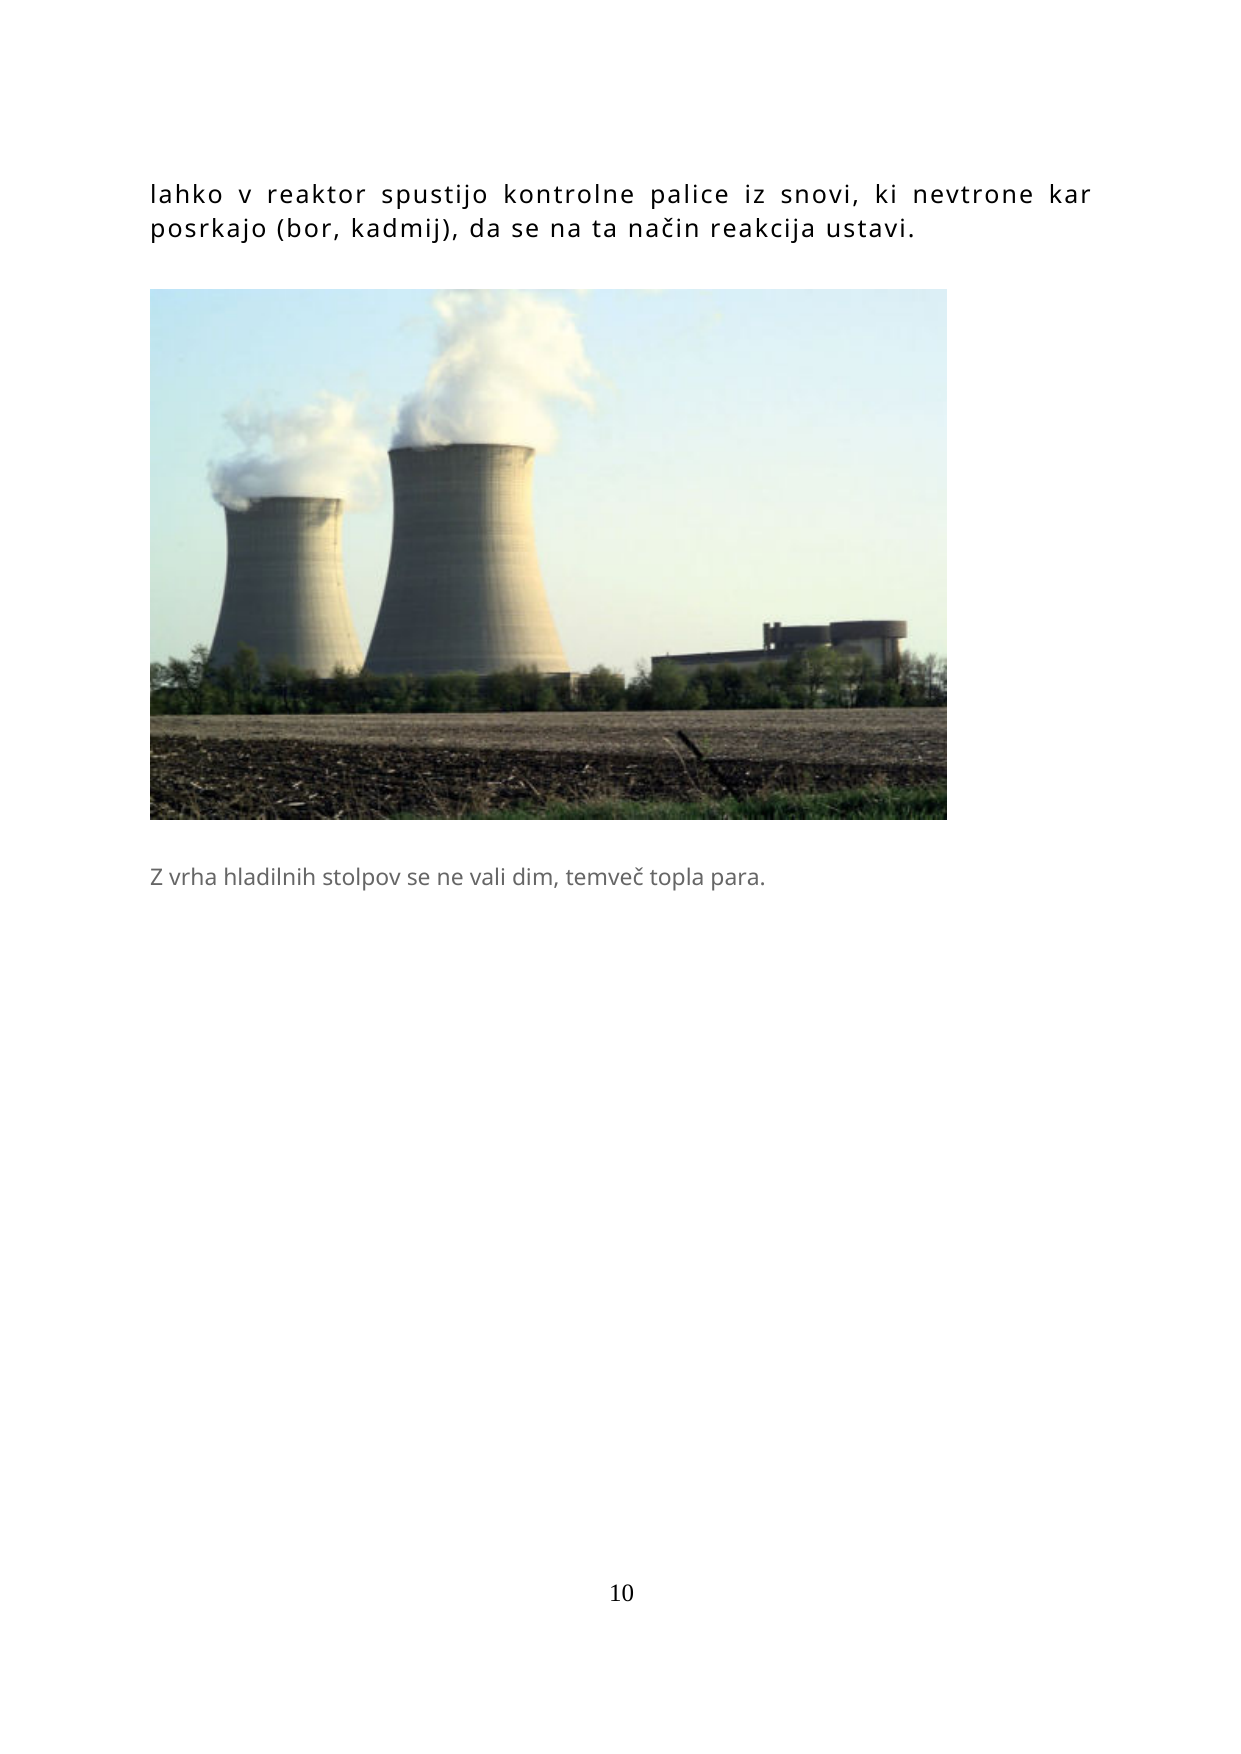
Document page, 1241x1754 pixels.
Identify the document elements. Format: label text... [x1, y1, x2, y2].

picture [150, 289, 947, 820]
text Z vrha hladilnih stolpov se ne vali dim, temveč topla para. [150, 861, 1093, 892]
text lahko v reaktor spustijo kontrolne palice iz snovi, ki nevtrone kar posrkajo (bor, kadmij), da se na ta način reakcija ustavi. [150, 177, 1093, 245]
